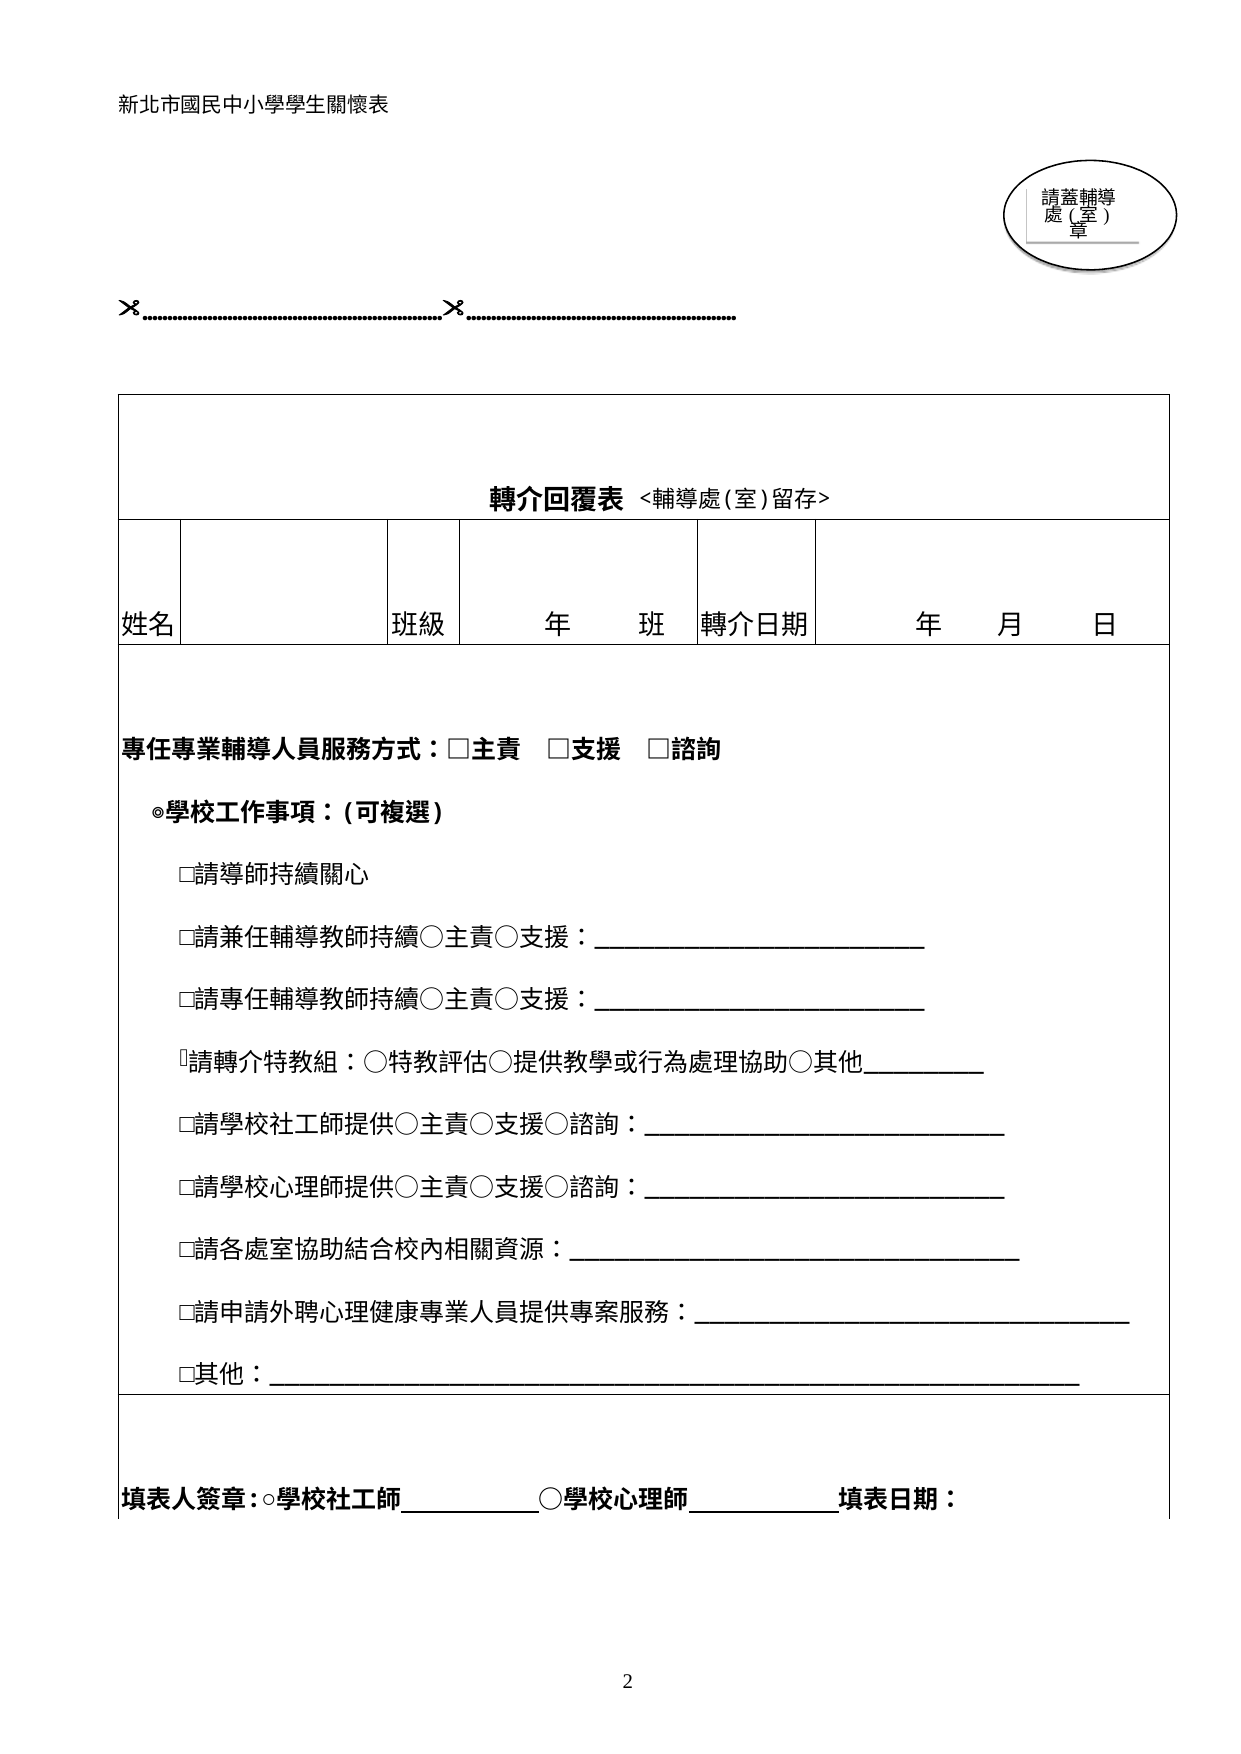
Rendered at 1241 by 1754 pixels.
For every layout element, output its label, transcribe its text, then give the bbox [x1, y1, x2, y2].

table_cell 姓名 [119, 520, 180, 644]
table_cell 班級 [388, 520, 459, 644]
table_cell 年 月 日 [816, 520, 1169, 644]
table_cell 專任專業輔導人員服務方式：□主責 □支援 □諮詢 ◎學校工作事項：(可複選) □請導師持續關心 □請兼任輔導教師持續○主責○支援：______________________ □請專任輔導教師持續○主責○支援：______________________ 請轉介特教組：○特教評估○提供教學或行為處理協助○其他________ □請學校社工師提供○主責○支援○諮詢：________________________ □請學校心理師提供○主責○支援○諮詢：________________________ □請各處室協助結合校內相關資源：______________________________ □請申請外聘心理健康專業人員提供專案服務：_____________________________ □其他：______________________________________________________ [119, 645, 1169, 1394]
text …………………………………………………………………………………………………… [118, 269, 1137, 331]
table_cell [181, 520, 387, 644]
table_cell 填表人簽章:○學校社工師 ○學校心理師 填表日期： [119, 1395, 1169, 1519]
table_cell 年 班 [460, 520, 697, 644]
table_cell 轉介日期 [698, 520, 815, 644]
table_header 轉介回覆表 <輔導處(室)留存> [119, 395, 1169, 519]
